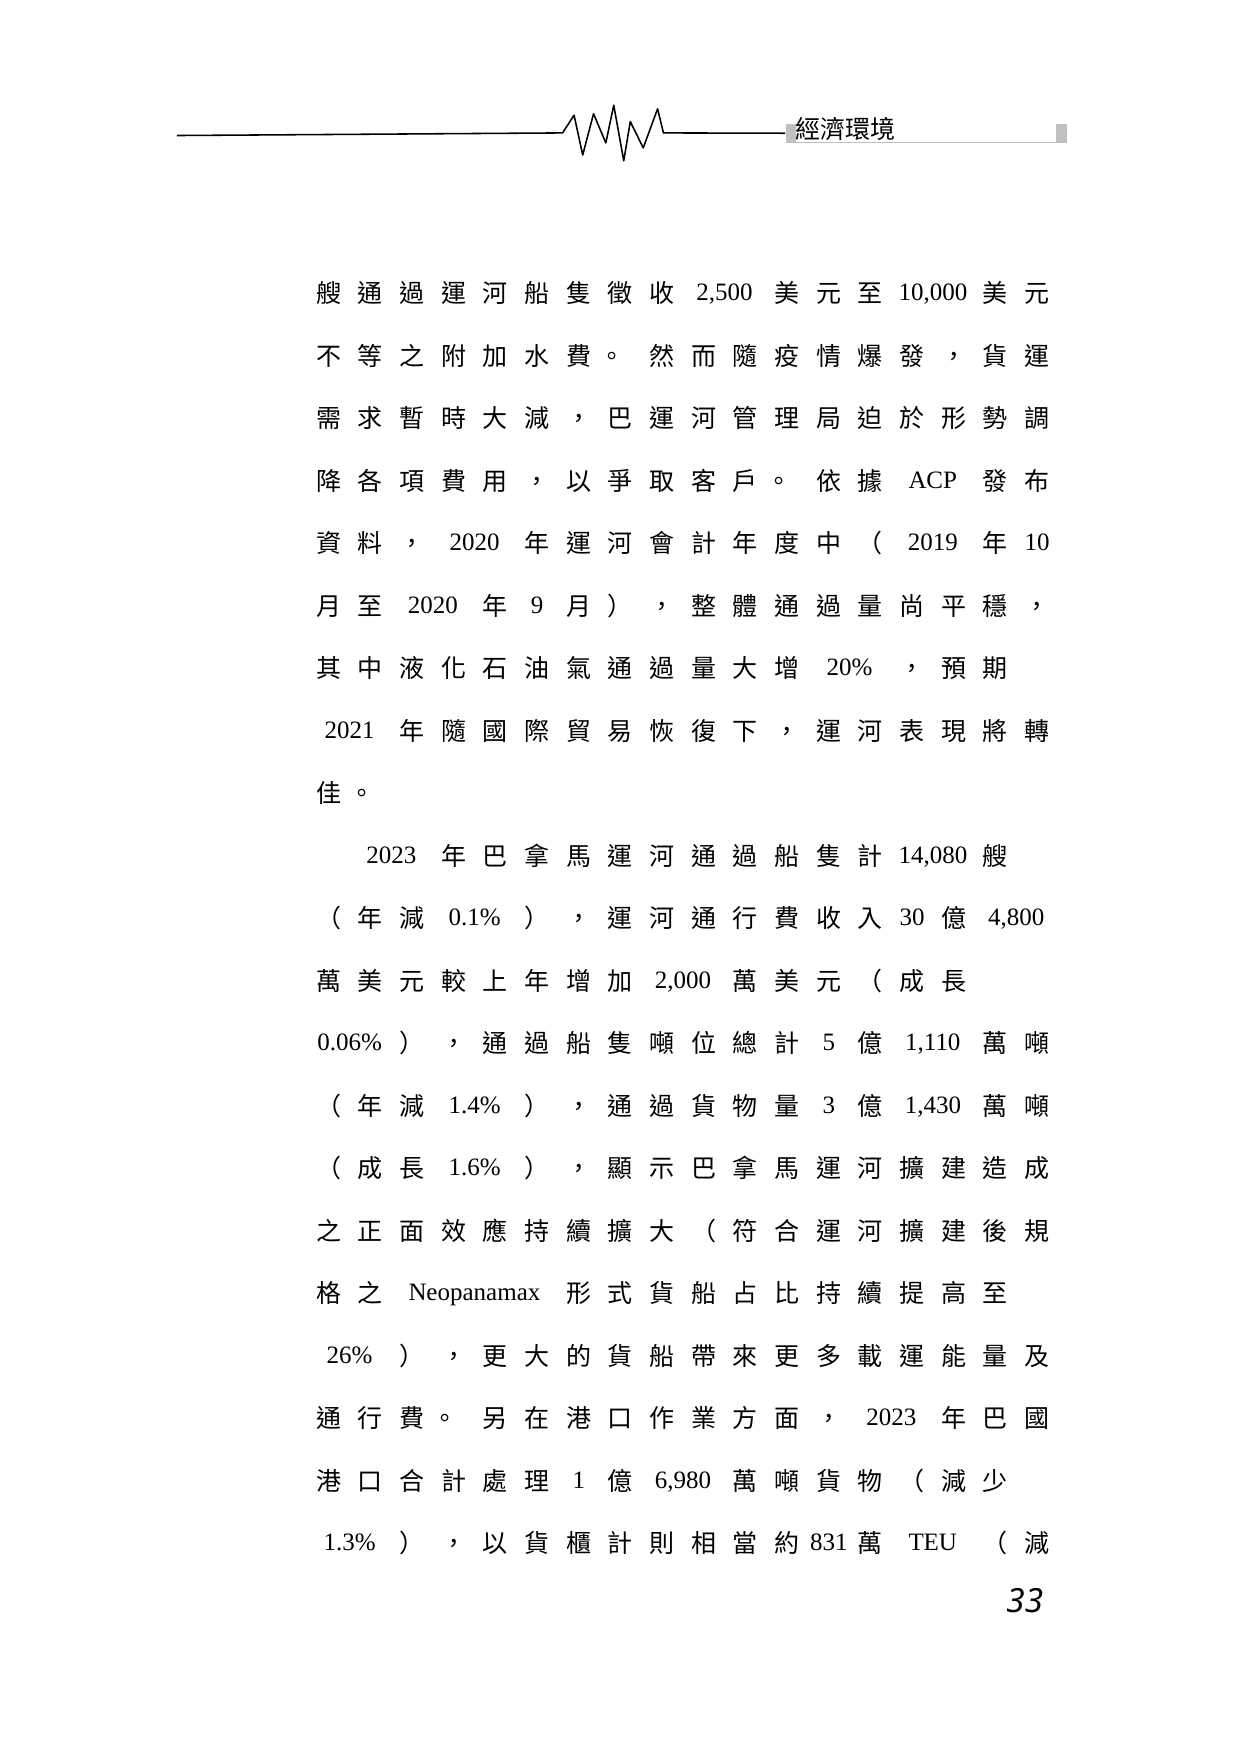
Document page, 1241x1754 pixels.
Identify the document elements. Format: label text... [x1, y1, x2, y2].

text 2023年巴拿馬運河通過船隻計14,080艘（年減0.1%），運河通行費收入30億4,800萬美元較上年增加2,000萬美元（成長0.06%），通過船隻噸位總計5億1,110萬噸（年減1.4%），通過貨物量3億1,430萬噸（成長1.6%），顯示巴拿馬運河擴建造成之正面效應持續擴大（符合運河擴建後規格之Neopanamax形式貨船占比持續提高至26%），更大的貨船帶來更多載運能量及通行費。另在港口作業方面，2023年巴國港口合計處理1億6,980萬噸貨物（減少1.3%），以貨櫃計則相當約831萬TEU（減 [281, 813, 1058, 1563]
text 艘通過運河船隻徵收2,500美元至10,000美元不等之附加水費。然而隨疫情爆發，貨運需求暫時大減，巴運河管理局迫於形勢調降各項費用，以爭取客戶。依據ACP發布資料，2020年運河會計年度中（2019年10月至2020年9月），整體通過量尚平穩，其中液化石油氣通過量大增20%，預期2021年隨國際貿易恢復下，運河表現將轉佳。 [281, 250, 1058, 813]
